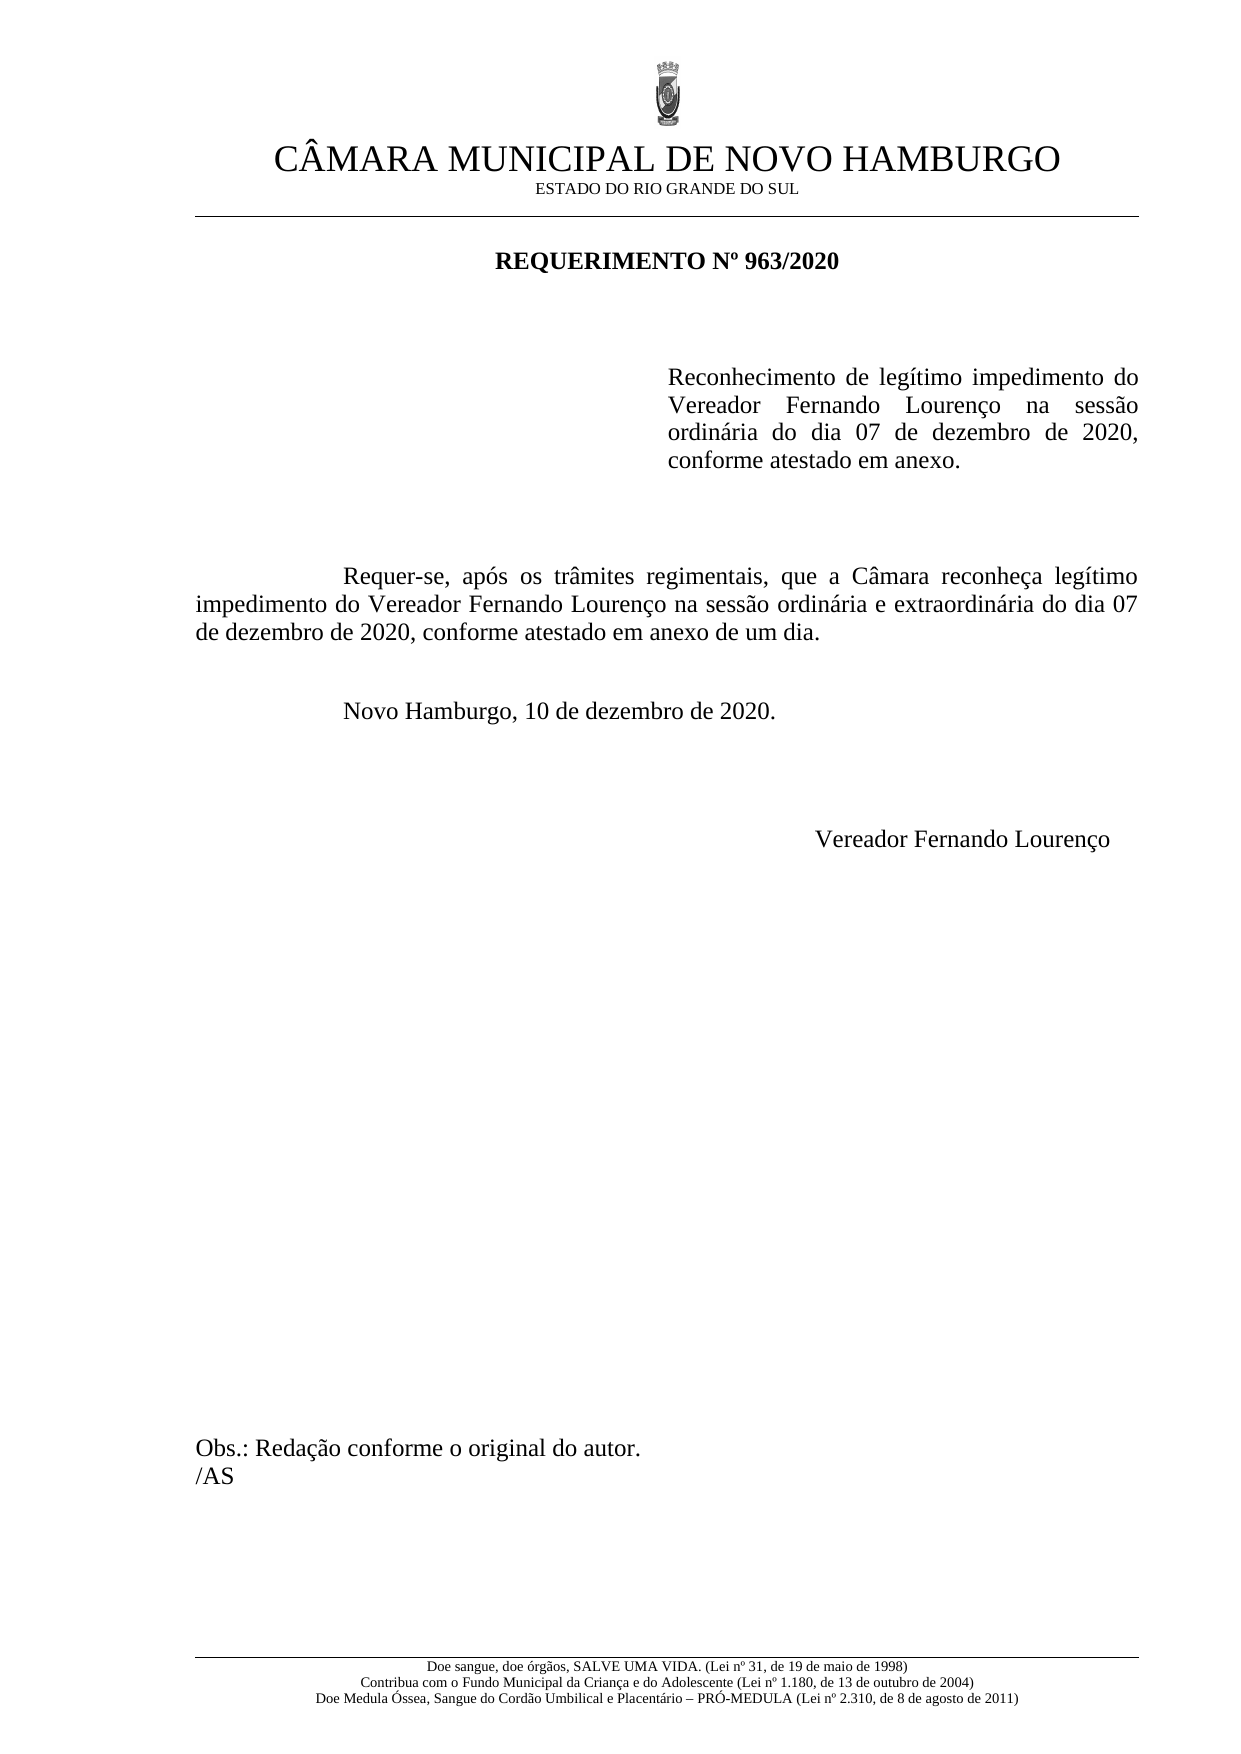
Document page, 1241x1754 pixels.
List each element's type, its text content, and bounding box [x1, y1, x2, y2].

text Reconhecimento de legítimo impedimento do Vereador Fernando Lourenço na sessão ordinária do dia 07 de dezembro de 2020, conforme atestado em anexo. [668, 363, 1139, 474]
text REQUERIMENTO Nº 963/2020 [195, 247, 1139, 274]
text Obs.: Redação conforme o original do autor. [195, 1434, 1139, 1462]
text Requer-se, após os trâmites regimentais, que a Câmara reconheça legítimo impedimento do Vereador Fernando Lourenço na sessão ordinária e extraordinária do dia 07 de dezembro de 2020, conforme atestado em anexo de um dia. [195, 562, 1139, 646]
text Vereador Fernando Lourenço [786, 825, 1139, 852]
text Novo Hamburgo, 10 de dezembro de 2020. [343, 697, 1139, 724]
text /AS [195, 1462, 1139, 1490]
